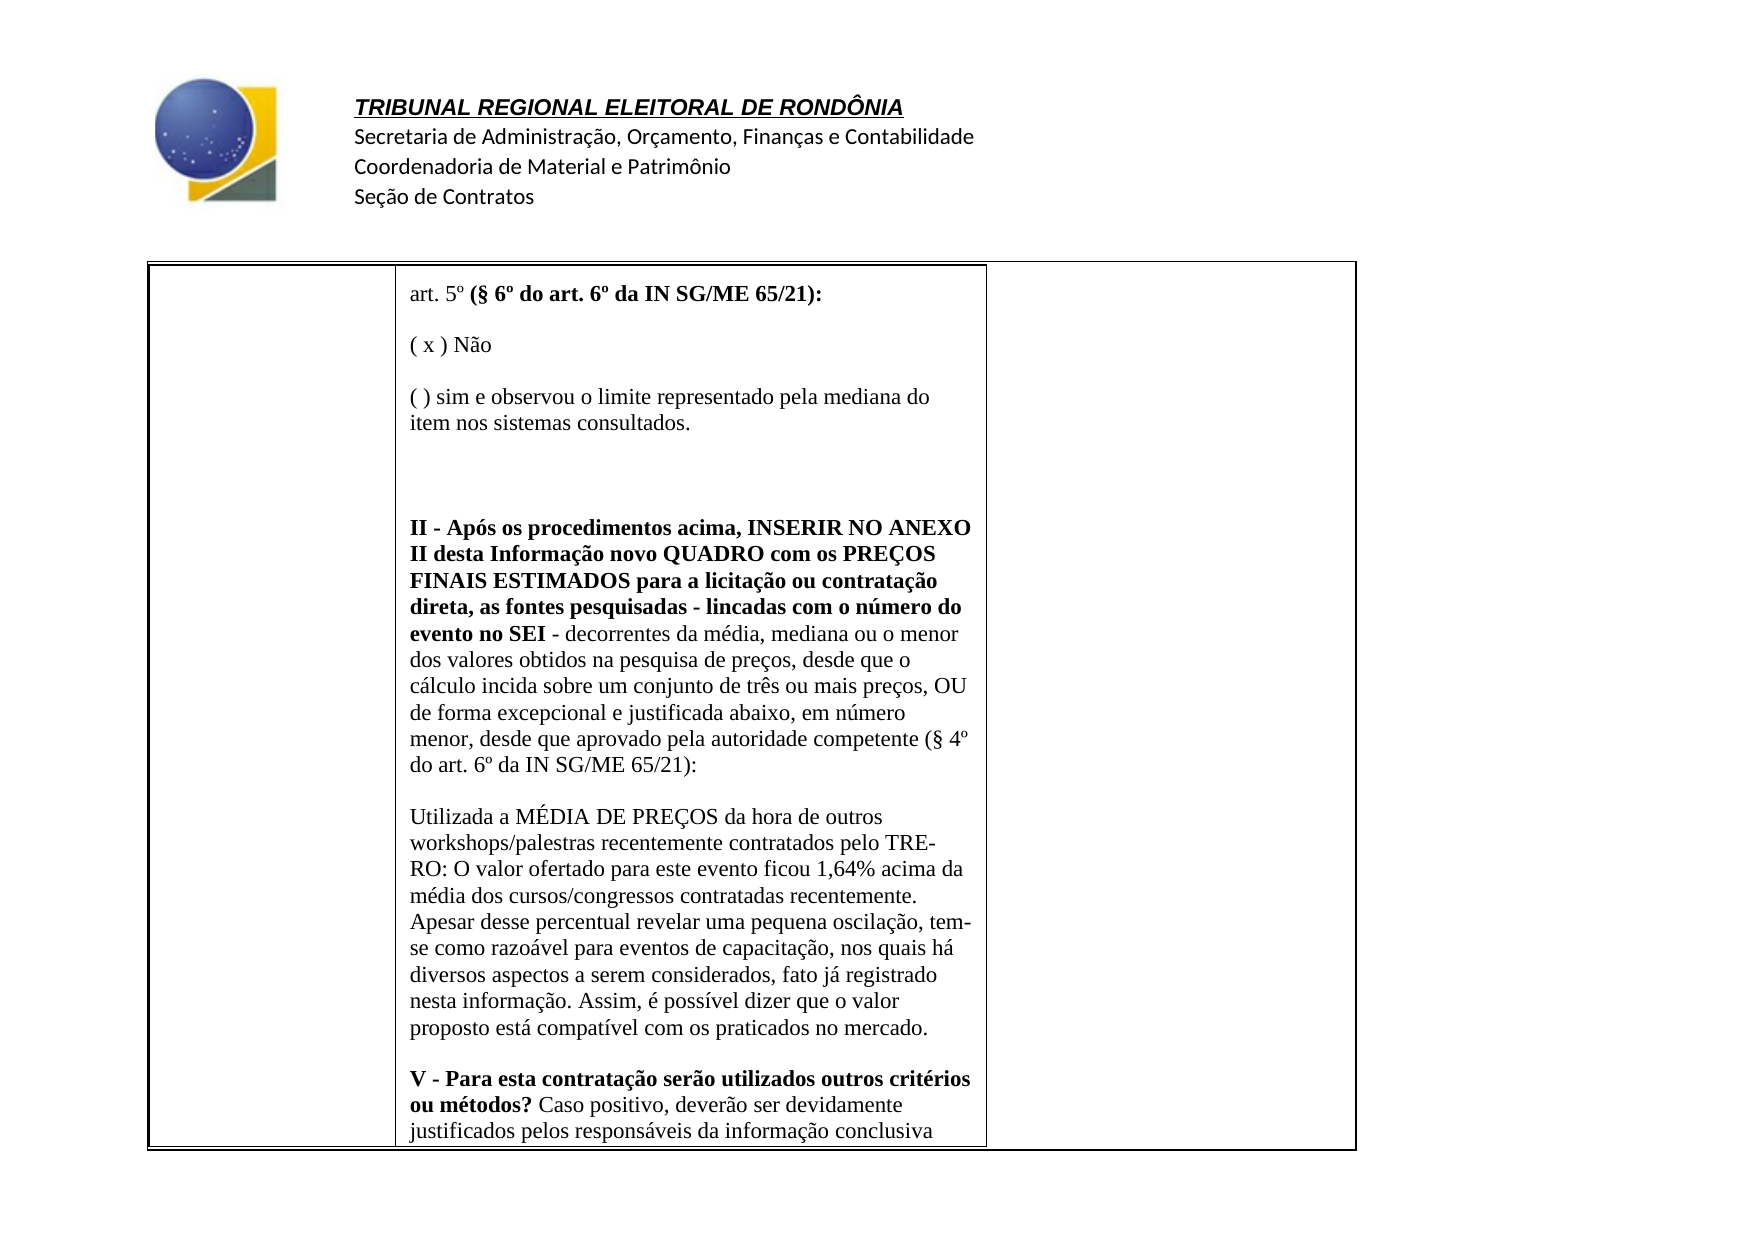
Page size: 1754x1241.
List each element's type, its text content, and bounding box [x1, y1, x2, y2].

table_cell art. 5º (§ 6º do art. 6º da IN SG/ME 65/21): ( x ) Não ( ) sim e observou o limite representado pela mediana do item nos sistemas consultados. II - Após os procedimentos acima, INSERIR NO ANEXO II desta Informação novo QUADRO com os PREÇOS FINAIS ESTIMADOS para a licitação ou contratação direta, as fontes pesquisadas - lincadas com o número do evento no SEI - decorrentes da média, mediana ou o menor dos valores obtidos na pesquisa de preços, desde que o cálculo incida sobre um conjunto de três ou mais preços, OU de forma excepcional e justificada abaixo, em número menor, desde que aprovado pela autoridade competente (§ 4º do art. 6º da IN SG/ME 65/21): Utilizada a MÉDIA DE PREÇOS da hora de outros workshops/palestras recentemente contratados pelo TRE-RO: O valor ofertado para este evento ficou 1,64% acima da média dos cursos/congressos contratadas recentemente. Apesar desse percentual revelar uma pequena oscilação, tem-se como razoável para eventos de capacitação, nos quais há diversos aspectos a serem considerados, fato já registrado nesta informação. Assim, é possível dizer que o valor proposto está compatível com os praticados no mercado. V - Para esta contratação serão utilizados outros critérios ou métodos? Caso positivo, deverão ser devidamente justificados pelos responsáveis da informação conclusiva [396, 266, 986, 1146]
table_header [148, 262, 1355, 1149]
table_cell [150, 266, 395, 1146]
